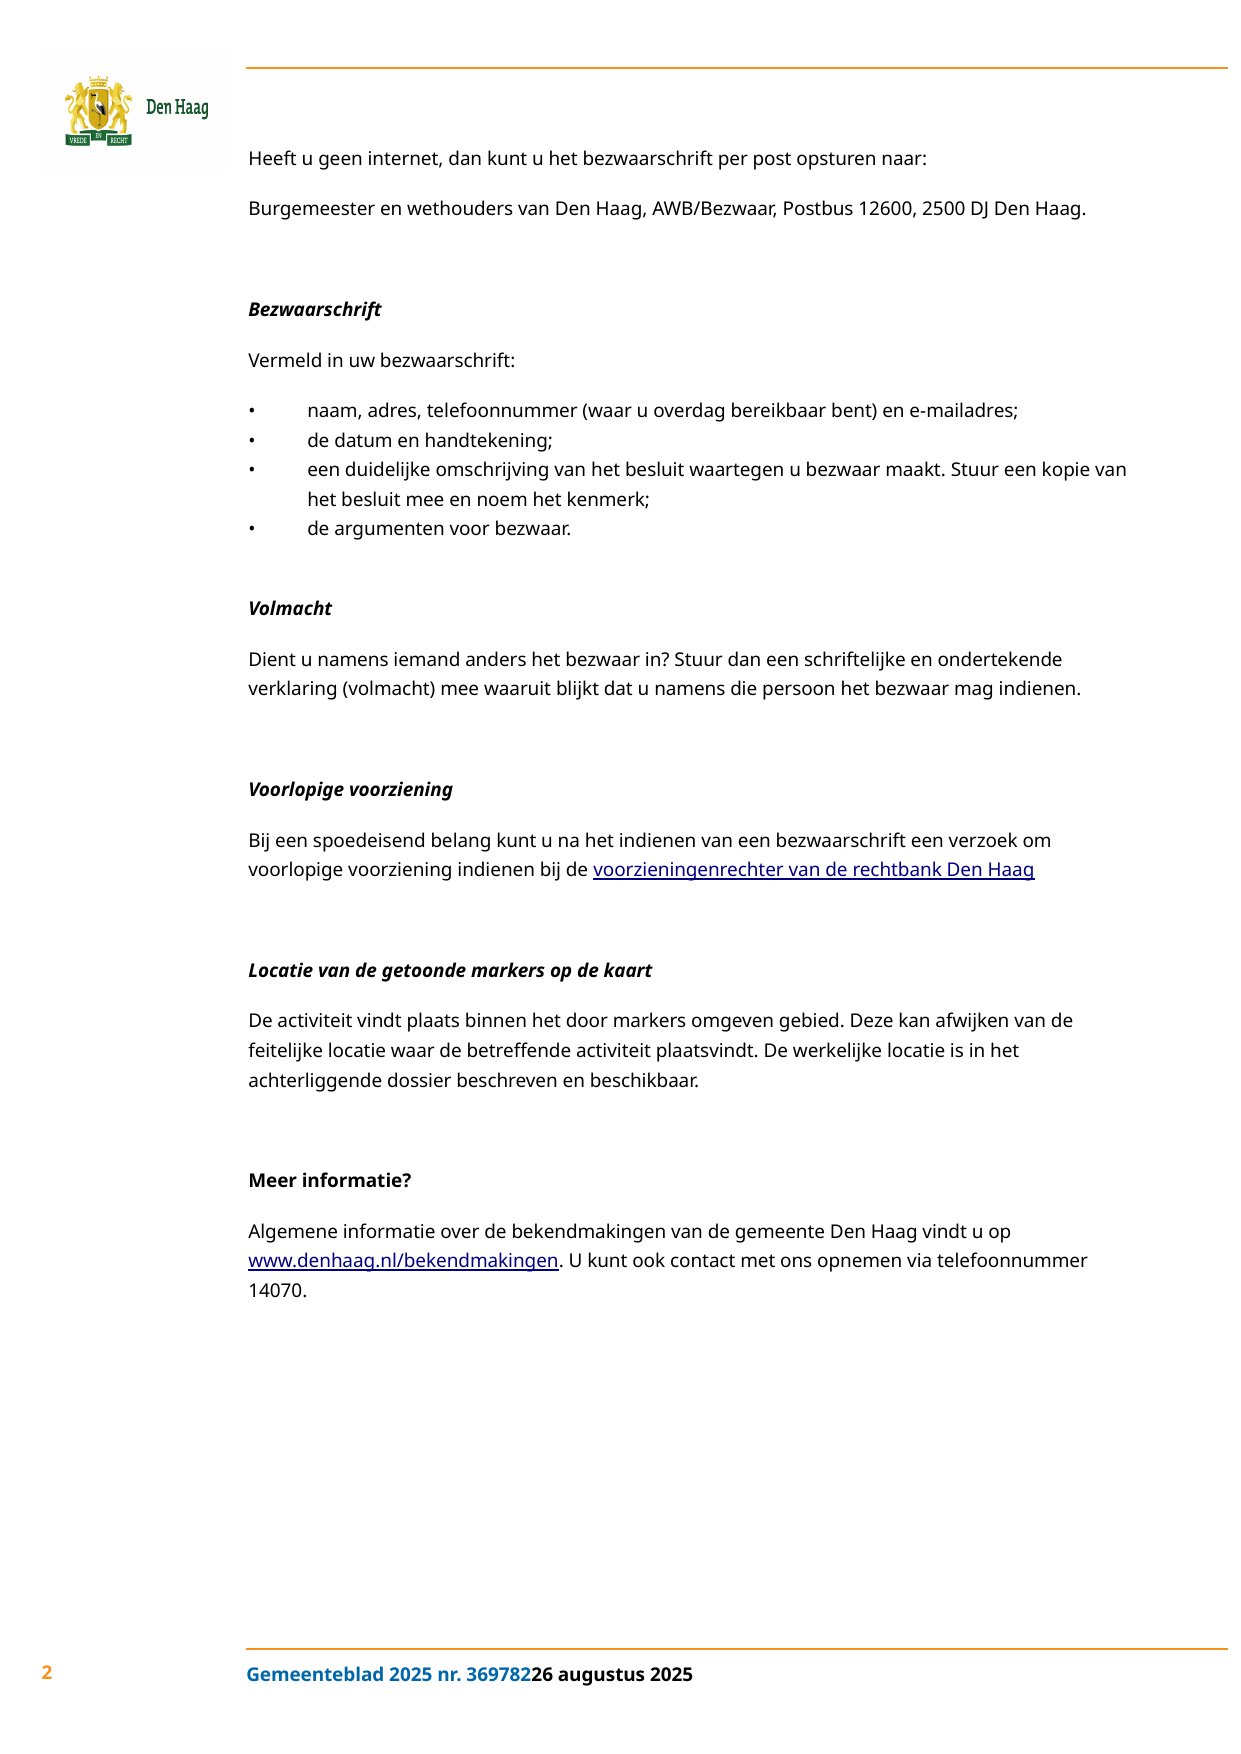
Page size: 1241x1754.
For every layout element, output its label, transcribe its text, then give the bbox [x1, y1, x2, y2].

list een duidelijke omschrijving van het besluit waartegen u bezwaar maakt. Stuur een kopie van het besluit mee en noem het kenmerk; [248, 456, 1152, 512]
text Bij een spoedeisend belang kunt u na het indienen van een bezwaarschrift een verzoek om voorlopige voorziening indienen bij de voorzieningenrechter van de rechtbank Den Haag [248, 827, 1152, 882]
text Heeft u geen internet, dan kunt u het bezwaarschrift per post opsturen naar: [248, 145, 1152, 171]
text Meer informatie? [248, 1168, 1152, 1193]
list de datum en handtekening; [248, 427, 1152, 453]
text Voorlopige voorziening [248, 776, 1152, 802]
text Volmacht [248, 596, 1152, 621]
text Dient u namens iemand anders het bezwaar in? Stuur dan een schriftelijke en ondertekende verklaring (volmacht) mee waaruit blijkt dat u namens die persoon het bezwaar mag indienen. [248, 646, 1152, 701]
text Vermeld in uw bezwaarschrift: [248, 347, 1152, 373]
picture [41, 47, 231, 172]
text Algemene informatie over de bekendmakingen van de gemeente Den Haag vindt u op www.denhaag.nl/bekendmakingen. U kunt ook contact met ons opnemen via telefoonnummer 14070. [248, 1218, 1152, 1303]
text Burgemeester en wethouders van Den Haag, AWB/Bezwaar, Postbus 12600, 2500 DJ Den Haag. [248, 196, 1152, 221]
text Locatie van de getoonde markers op de kaart [248, 957, 1152, 983]
list naam, adres, telefoonnummer (waar u overdag bereikbaar bent) en e-mailadres; [248, 397, 1152, 423]
text De activiteit vindt plaats binnen het door markers omgeven gebied. Deze kan afwijken van de feitelijke locatie waar de betreffende activiteit plaatsvindt. De werkelijke locatie is in het achterliggende dossier beschreven en beschikbaar. [248, 1008, 1152, 1093]
text Bezwaarschrift [248, 296, 1152, 322]
list de argumenten voor bezwaar. [248, 516, 1152, 541]
